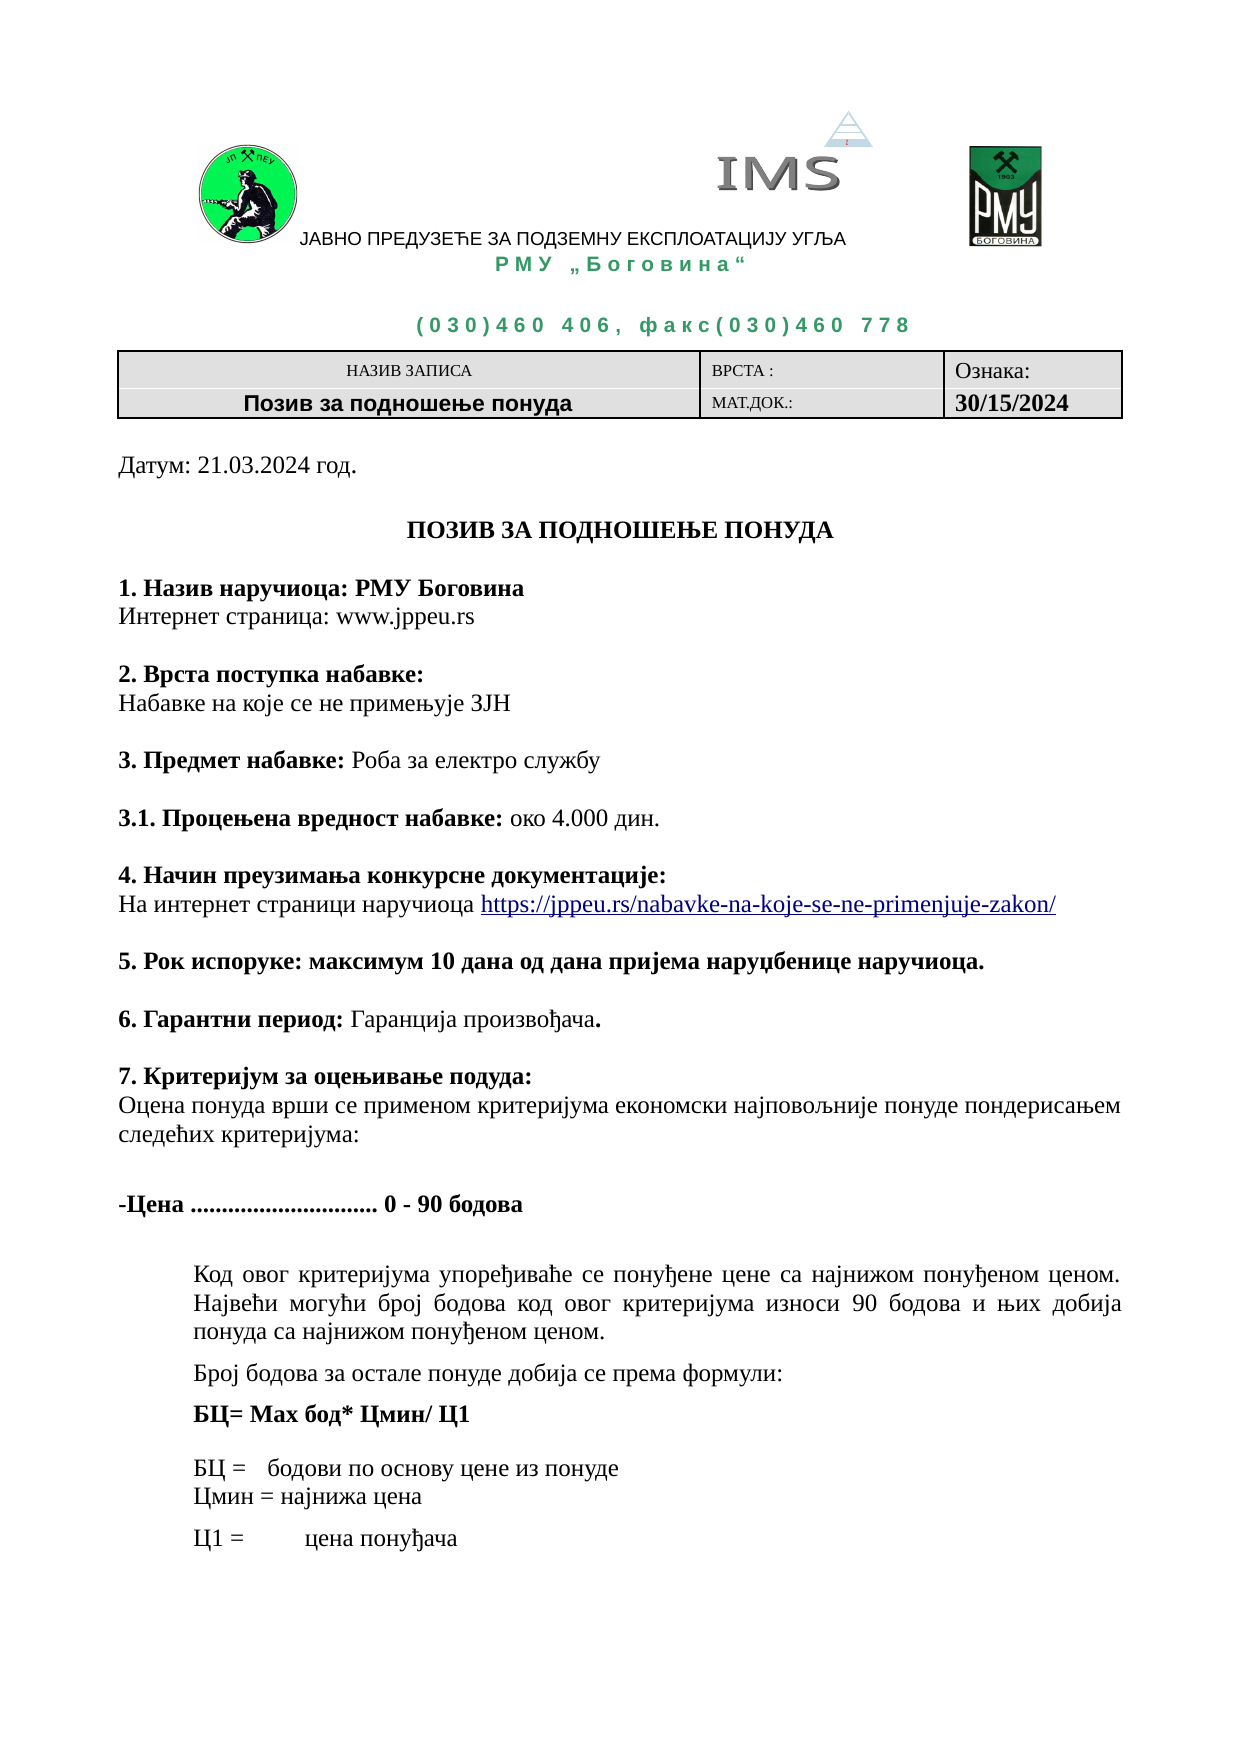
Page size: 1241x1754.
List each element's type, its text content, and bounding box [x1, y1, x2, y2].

text 3. Предмет набавке: Роба за електро службу [118, 745, 1122, 774]
table_header ВРСТА : [701, 352, 943, 388]
table_cell 30/15/2024 [945, 389, 1121, 417]
table_header НАЗИВ ЗАПИСА [119, 352, 699, 388]
text Набавке на које се не примењује ЗЈН [118, 688, 1122, 716]
text 2. Врста поступка набавке: [118, 659, 1122, 688]
text БЦ= Маx бод* Цмин/ Ц1 [193, 1399, 1122, 1428]
table_cell Позив за подношење понуда [119, 389, 699, 417]
picture [969, 146, 1042, 247]
text 4. Начин преузимања конкурсне документације: [118, 860, 1122, 889]
picture [198, 144, 298, 244]
text Интернет страница: www.jppeu.rs [118, 601, 1122, 630]
text Код овог критеријума упоређиваће се понуђене цене са најнижом понуђеном ценом. Највећи могући број бодова код овог критеријума износи 90 бодова и њих добија понуда са најнижом понуђеном ценом. [193, 1259, 1122, 1345]
text Ц1 = цена понуђача [193, 1523, 1122, 1551]
table_cell МАТ.ДОК.: [701, 389, 943, 417]
text 1. Назив наручиоца: РМУ Боговина [118, 573, 1122, 601]
text ПОЗИВ ЗА ПОДНОШЕЊЕ ПОНУДА [118, 515, 1122, 544]
text 3.1. Процењена вредност набавке: око 4.000 дин. [118, 803, 1122, 831]
text (030)460 406, факс(030)460 778 [118, 313, 1122, 337]
text 7. Критеријум за оцењивање подуда: [118, 1061, 1122, 1090]
text Датум: 21.03.2024 год. [118, 448, 1122, 479]
text На интернет страници наручиоца https://jppeu.rs/nabavke-na-koje-se-ne-primenjuje-zakon/ [118, 889, 1122, 918]
text Оцена понуда врши се применом критеријума економски најповољније понуде пондерисањем следећих критеријума: [118, 1090, 1122, 1148]
text Цмин = најнижа цена [193, 1481, 1122, 1510]
table_header Ознака: [945, 352, 1121, 388]
text -Цена .............................. 0 - 90 бодова [118, 1189, 1122, 1218]
text ЈАВНО ПРЕДУЗЕЋЕ ЗА ПОДЗЕМНУ ЕКСПЛОАТАЦИЈУ УГЉА РМУ „Боговина“ [118, 143, 1122, 276]
text Број бодова за остале понуде добија се према формули: [193, 1358, 1122, 1386]
text БЦ = бодови по основу цене из понуде [193, 1453, 1122, 1481]
text 5. Рок испоруке: максимум 10 дана од дана пријема наруџбенице наручиоца. [118, 946, 1122, 975]
text 6. Гарантни период: Гаранција произвођача. [118, 1004, 1122, 1033]
